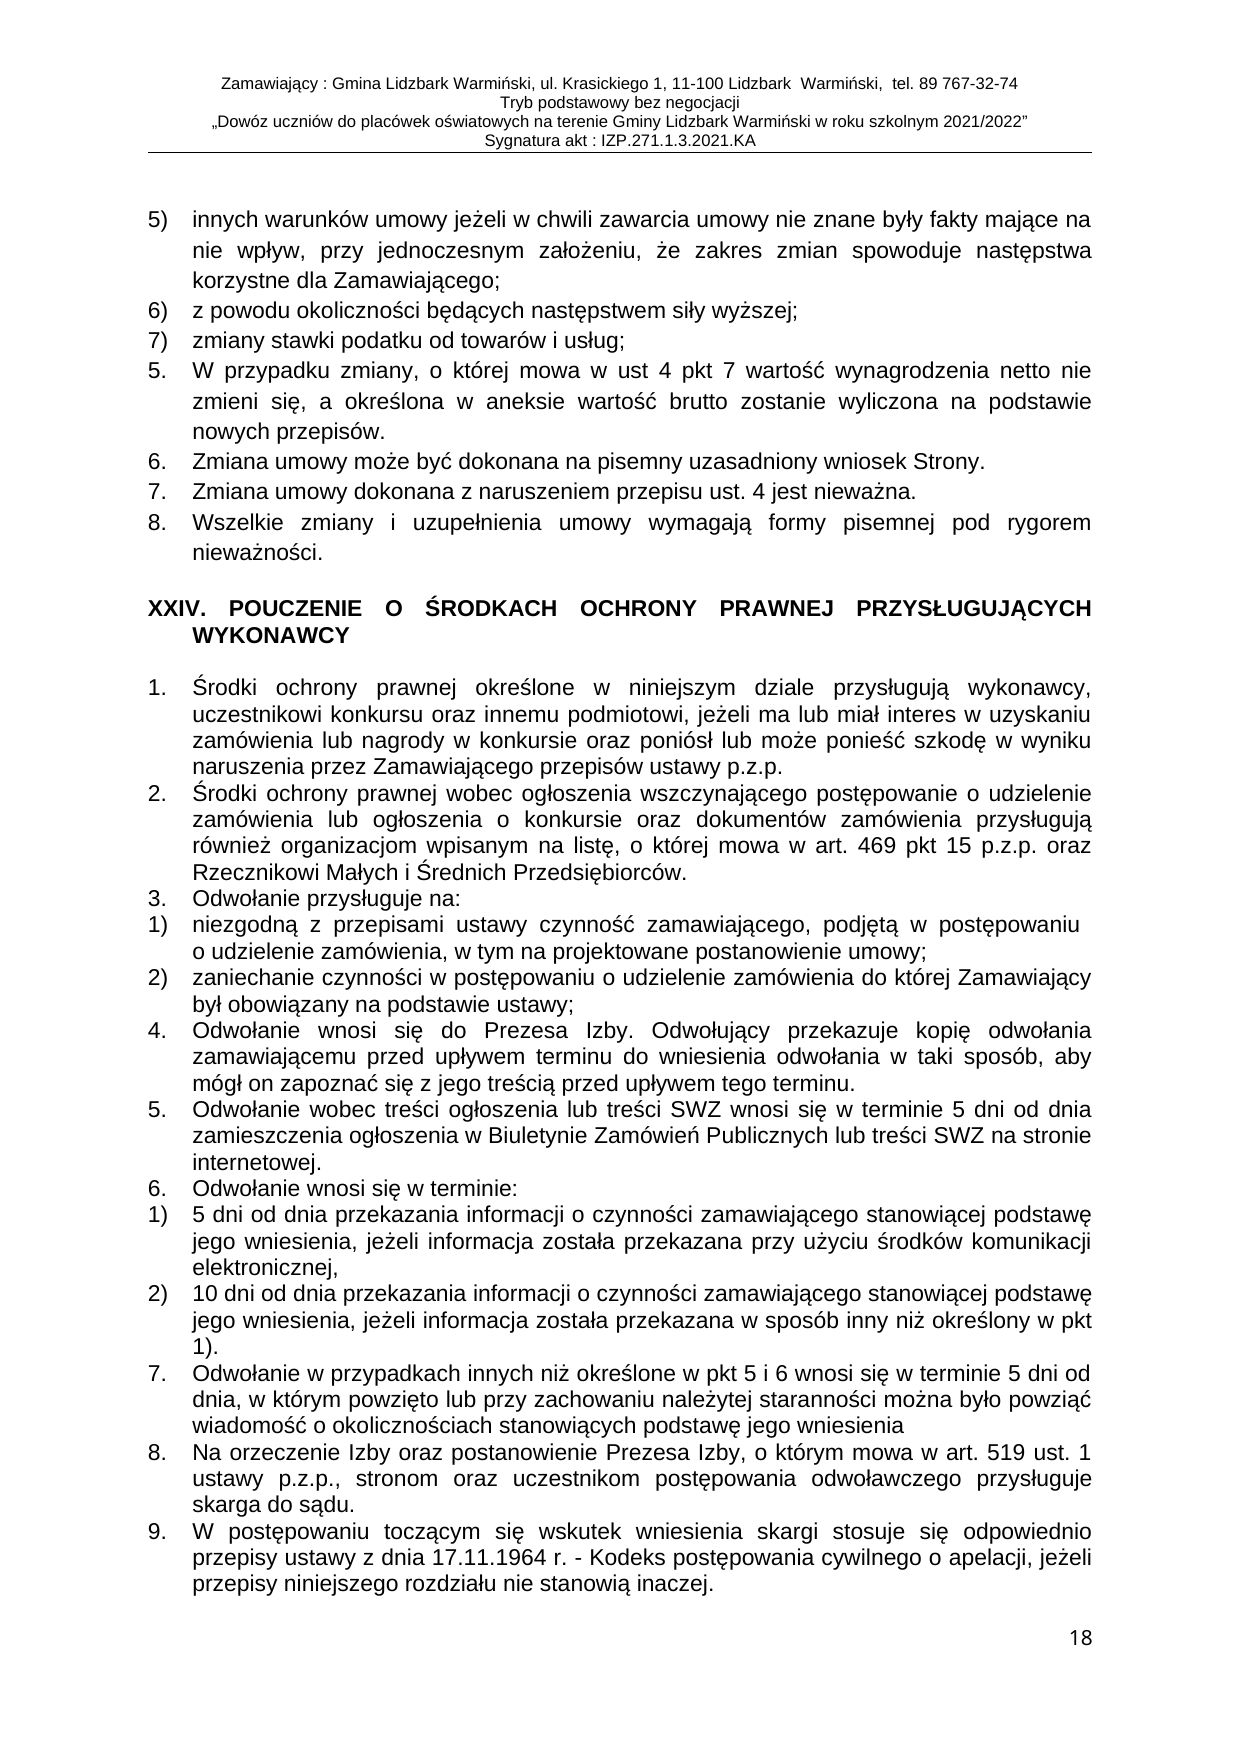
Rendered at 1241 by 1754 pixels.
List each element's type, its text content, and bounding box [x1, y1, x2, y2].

list innych warunków umowy jeżeli w chwili zawarcia umowy nie znane były fakty mające na nie wpływ, przy jednoczesnym założeniu, że zakres zmian spowoduje następstwa korzystne dla Zamawiającego; [148, 206, 1092, 293]
list Środki ochrony prawnej wobec ogłoszenia wszczynającego postępowanie o udzielenie zamówienia lub ogłoszenia o konkursie oraz dokumentów zamówienia przysługują również organizacjom wpisanym na listę, o której mowa w art. 469 pkt 15 p.z.p. oraz Rzecznikowi Małych i Średnich Przedsiębiorców. [148, 780, 1092, 885]
list 10 dni od dnia przekazania informacji o czynności zamawiającego stanowiącej podstawę jego wniesienia, jeżeli informacja została przekazana w sposób inny niż określony w pkt 1). [148, 1280, 1092, 1359]
list W postępowaniu toczącym się wskutek wniesienia skargi stosuje się odpowiednio przepisy ustawy z dnia 17.11.1964 r. - Kodeks postępowania cywilnego o apelacji, jeżeli przepisy niniejszego rozdziału nie stanowią inaczej. [148, 1518, 1092, 1597]
list Na orzeczenie Izby oraz postanowienie Prezesa Izby, o którym mowa w art. 519 ust. 1 ustawy p.z.p., stronom oraz uczestnikom postępowania odwoławczego przysługuje skarga do sądu. [148, 1438, 1092, 1518]
list Zmiana umowy może być dokonana na pisemny uzasadniony wniosek Strony. [148, 448, 1092, 474]
list Odwołanie wnosi się w terminie: [148, 1175, 1092, 1201]
list Odwołanie wobec treści ogłoszenia lub treści SWZ wnosi się w terminie 5 dni od dnia zamieszczenia ogłoszenia w Biuletynie Zamówień Publicznych lub treści SWZ na stronie internetowej. [148, 1096, 1092, 1175]
list z powodu okoliczności będących następstwem siły wyższej; [148, 297, 1092, 323]
list Odwołanie przysługuje na: [148, 885, 1092, 911]
list Wszelkie zmiany i uzupełnienia umowy wymagają formy pisemnej pod rygorem nieważności. [148, 508, 1092, 565]
list zaniechanie czynności w postępowaniu o udzielenie zamówienia do której Zamawiający był obowiązany na podstawie ustawy; [148, 964, 1092, 1017]
list niezgodną z przepisami ustawy czynność zamawiającego, podjętą w postępowaniu o udzielenie zamówienia, w tym na projektowane postanowienie umowy; [148, 911, 1092, 964]
list W przypadku zmiany, o której mowa w ust 4 pkt 7 wartość wynagrodzenia netto nie zmieni się, a określona w aneksie wartość brutto zostanie wyliczona na podstawie nowych przepisów. [148, 357, 1092, 444]
list Odwołanie w przypadkach innych niż określone w pkt 5 i 6 wnosi się w terminie 5 dni od dnia, w którym powzięto lub przy zachowaniu należytej staranności można było powziąć wiadomość o okolicznościach stanowiących podstawę jego wniesienia [148, 1359, 1092, 1438]
text XXIV. POUCZENIE O ŚRODKACH OCHRONY PRAWNEJ PRZYSŁUGUJĄCYCH WYKONAWCY [148, 595, 1092, 648]
list Odwołanie wnosi się do Prezesa Izby. Odwołujący przekazuje kopię odwołania zamawiającemu przed upływem terminu do wniesienia odwołania w taki sposób, aby mógł on zapoznać się z jego treścią przed upływem tego terminu. [148, 1017, 1092, 1096]
list zmiany stawki podatku od towarów i usług; [148, 327, 1092, 353]
list Środki ochrony prawnej określone w niniejszym dziale przysługują wykonawcy, uczestnikowi konkursu oraz innemu podmiotowi, jeżeli ma lub miał interes w uzyskaniu zamówienia lub nagrody w konkursie oraz poniósł lub może ponieść szkodę w wyniku naruszenia przez Zamawiającego przepisów ustawy p.z.p. [148, 674, 1092, 780]
list Zmiana umowy dokonana z naruszeniem przepisu ust. 4 jest nieważna. [148, 478, 1092, 504]
list 5 dni od dnia przekazania informacji o czynności zamawiającego stanowiącej podstawę jego wniesienia, jeżeli informacja została przekazana przy użyciu środków komunikacji elektronicznej, [148, 1201, 1092, 1280]
